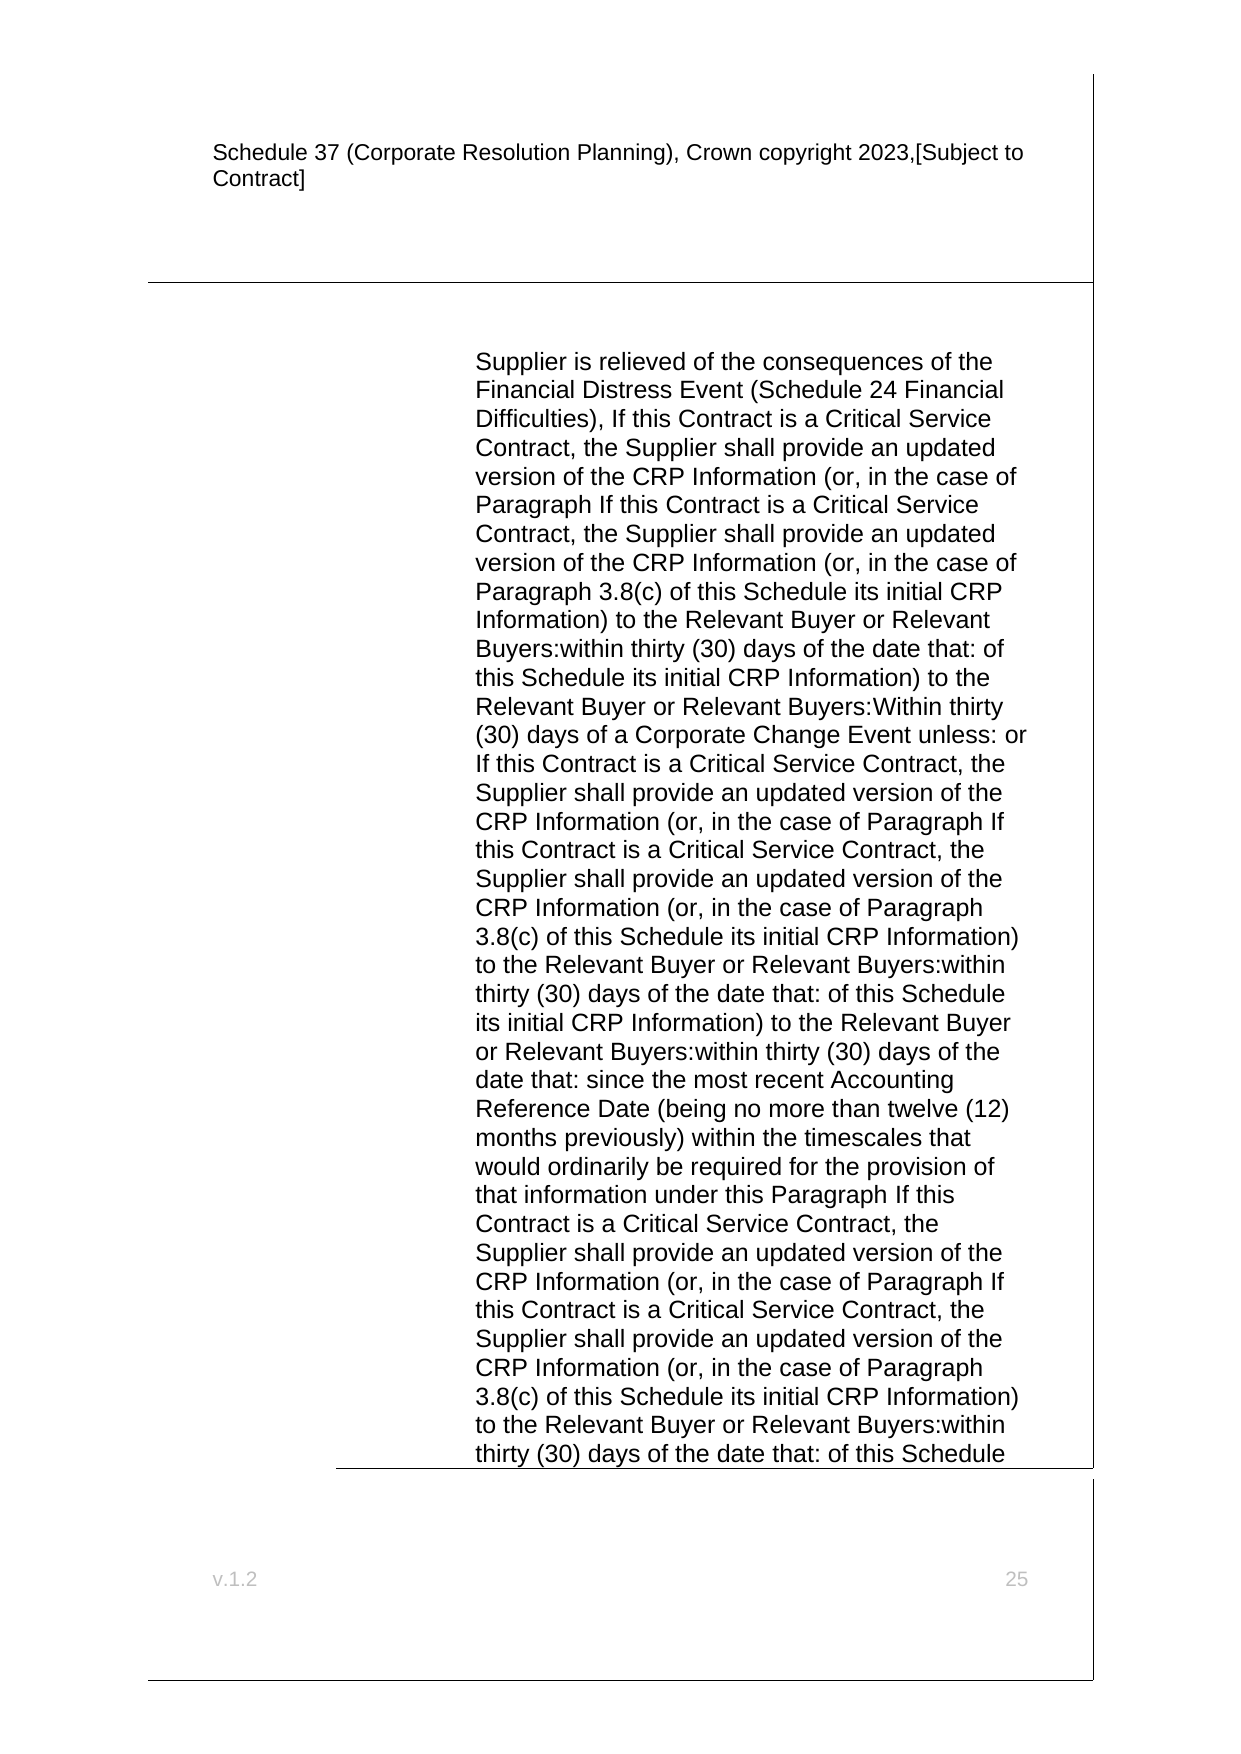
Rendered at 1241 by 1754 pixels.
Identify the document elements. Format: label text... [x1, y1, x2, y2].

list updated CRP Information has been provided under any of Paragraphs 3.8(a), 3.8(b) or 3.8(c) since the most recent Accounting Reference Date (being no more than twelve (12) months previously) within the timescales that would ordinarily be required for the provision of that information under this Paragraph 3.8(d); or [336, 282, 1093, 1468]
